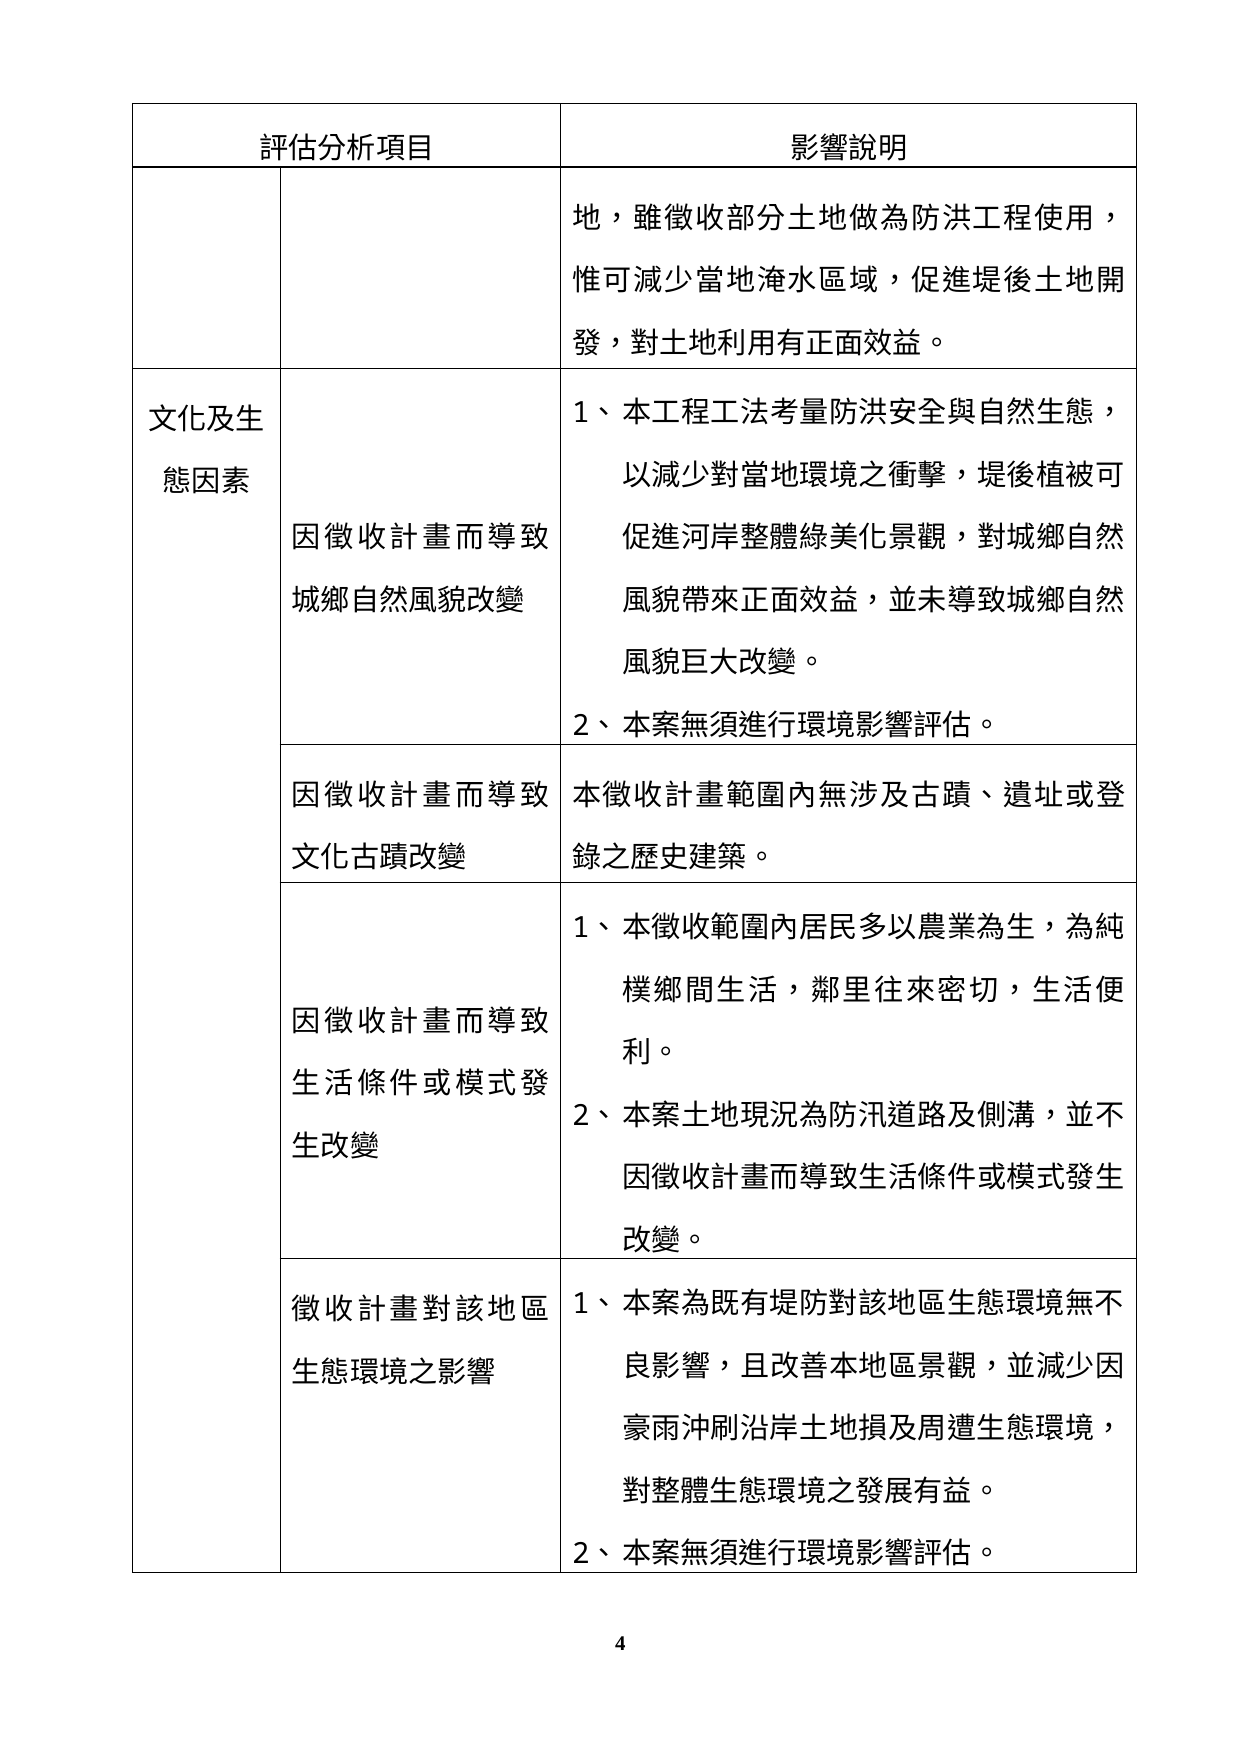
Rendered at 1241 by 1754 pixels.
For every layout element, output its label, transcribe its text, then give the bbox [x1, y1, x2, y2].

table_cell 本工程工法考量防洪安全與自然生態，以減少對當地環境之衝擊，堤後植被可促進河岸整體綠美化景觀，對城鄉自然風貌帶來正面效益，並未導致城鄉自然風貌巨大改變。 本案無須進行環境影響評估。 [561, 369, 1136, 743]
table_cell 地，雖徵收部分土地做為防洪工程使用，惟可減少當地淹水區域，促進堤後土地開發，對土地利用有正面效益。 [561, 168, 1136, 367]
table_cell 文化及生態因素 [133, 369, 280, 1572]
table_header 評估分析項目 [133, 104, 560, 166]
table_cell 因徵收計畫而導致文化古蹟改變 [281, 745, 560, 882]
table_cell [133, 168, 280, 367]
table_cell 因徵收計畫而導致生活條件或模式發生改變 [281, 883, 560, 1258]
table_cell 本徵收範圍內居民多以農業為生，為純樸鄉間生活，鄰里往來密切，生活便利。 本案土地現況為防汛道路及側溝，並不因徵收計畫而導致生活條件或模式發生改變。 [561, 883, 1136, 1258]
table_cell 因徵收計畫而導致城鄉自然風貌改變 [281, 369, 560, 743]
table_cell 本徵收計畫範圍內無涉及古蹟、遺址或登錄之歷史建築。 [561, 745, 1136, 882]
table_header 影響說明 [561, 104, 1136, 166]
table_cell [281, 168, 560, 367]
table_cell 徵收計畫對該地區生態環境之影響 [281, 1259, 560, 1572]
table_cell 本案為既有堤防對該地區生態環境無不良影響，且改善本地區景觀，並減少因豪雨沖刷沿岸土地損及周遭生態環境，對整體生態環境之發展有益。 本案無須進行環境影響評估。 [561, 1259, 1136, 1572]
